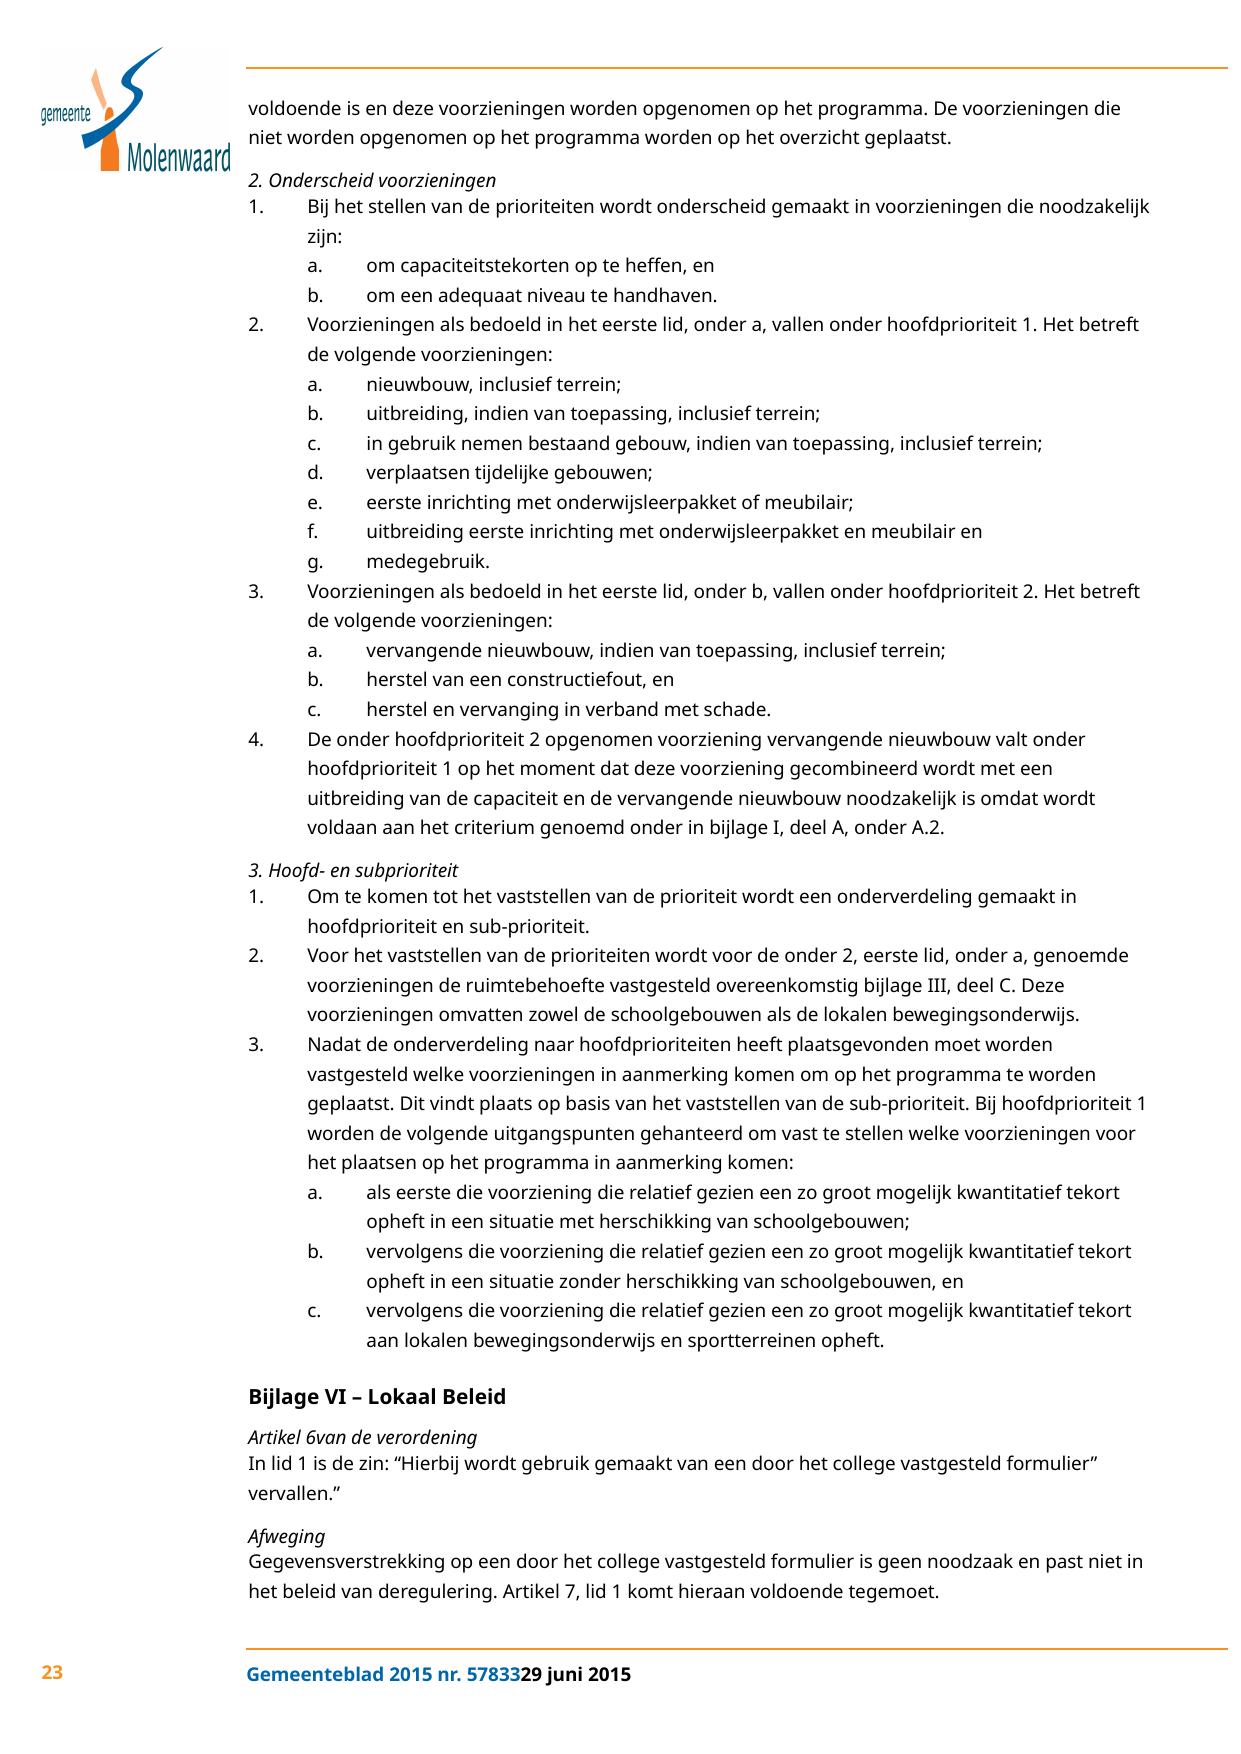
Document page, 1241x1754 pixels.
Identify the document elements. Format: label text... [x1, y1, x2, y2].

list uitbreiding, indien van toepassing, inclusief terrein; [307, 400, 1152, 426]
list in gebruik nemen bestaand gebouw, indien van toepassing, inclusief terrein; [307, 430, 1152, 456]
list De onder hoofdprioriteit 2 opgenomen voorziening vervangende nieuwbouw valt onder hoofdprioriteit 1 op het moment dat deze voorziening gecombineerd wordt met een uitbreiding van de capaciteit en de vervangende nieuwbouw noodzakelijk is omdat wordt voldaan aan het criterium genoemd onder in bijlage I, deel A, onder A.2. [248, 726, 1152, 840]
list Voor het vaststellen van de prioriteiten wordt voor de onder 2, eerste lid, onder a, genoemde voorzieningen de ruimtebehoefte vastgesteld overeenkomstig bijlage III, deel C. Deze voorzieningen omvatten zowel de schoolgebouwen als de lokalen bewegingsonderwijs. [248, 942, 1152, 1027]
text Bijlage VI – Lokaal Beleid [248, 1382, 1152, 1411]
list vervangende nieuwbouw, indien van toepassing, inclusief terrein; [307, 637, 1152, 663]
list Bij het stellen van de prioriteiten wordt onderscheid gemaakt in voorzieningen die noodzakelijk zijn: [248, 193, 1152, 248]
text In lid 1 is de zin: “Hierbij wordt gebruik gemaakt van een door het college vastgesteld formulier” vervallen.” [248, 1450, 1152, 1505]
list nieuwbouw, inclusief terrein; [307, 371, 1152, 396]
list vervolgens die voorziening die relatief gezien een zo groot mogelijk kwantitatief tekort aan lokalen bewegingsonderwijs en sportterreinen opheft. [307, 1297, 1152, 1353]
list Voorzieningen als bedoeld in het eerste lid, onder b, vallen onder hoofdprioriteit 2. Het betreft de volgende voorzieningen: [248, 578, 1152, 633]
picture [41, 47, 231, 172]
list uitbreiding eerste inrichting met onderwijsleerpakket en meubilair en [307, 519, 1152, 544]
text voldoende is en deze voorzieningen worden opgenomen op het programma. De voorzieningen die niet worden opgenomen op het programma worden op het overzicht geplaatst. [248, 95, 1152, 150]
text 2. Onderscheid voorzieningen [248, 167, 1152, 193]
list Voorzieningen als bedoeld in het eerste lid, onder a, vallen onder hoofdprioriteit 1. Het betreft de volgende voorzieningen: [248, 312, 1152, 367]
list Om te komen tot het vaststellen van de prioriteit wordt een onderverdeling gemaakt in hoofdprioriteit en sub-prioriteit. [248, 883, 1152, 939]
list als eerste die voorziening die relatief gezien een zo groot mogelijk kwantitatief tekort opheft in een situatie met herschikking van schoolgebouwen; [307, 1179, 1152, 1234]
text Artikel 6van de verordening [248, 1424, 1152, 1450]
list eerste inrichting met onderwijsleerpakket of meubilair; [307, 489, 1152, 515]
text 3. Hoofd- en subprioriteit [248, 858, 1152, 883]
text Afweging [248, 1523, 1152, 1548]
list om capaciteitstekorten op te heffen, en [307, 252, 1152, 278]
list om een adequaat niveau te handhaven. [307, 282, 1152, 308]
text Gegevensverstrekking op een door het college vastgesteld formulier is geen noodzaak en past niet in het beleid van deregulering. Artikel 7, lid 1 komt hieraan voldoende tegemoet. [248, 1548, 1152, 1604]
list Nadat de onderverdeling naar hoofdprioriteiten heeft plaatsgevonden moet worden vastgesteld welke voorzieningen in aanmerking komen om op het programma te worden geplaatst. Dit vindt plaats op basis van het vaststellen van de sub-prioriteit. Bij hoofdprioriteit 1 worden de volgende uitgangspunten gehanteerd om vast te stellen welke voorzieningen voor het plaatsen op het programma in aanmerking komen: [248, 1031, 1152, 1175]
list verplaatsen tijdelijke gebouwen; [307, 459, 1152, 485]
list herstel en vervanging in verband met schade. [307, 696, 1152, 722]
list herstel van een constructiefout, en [307, 667, 1152, 692]
list medegebruik. [307, 548, 1152, 574]
list vervolgens die voorziening die relatief gezien een zo groot mogelijk kwantitatief tekort opheft in een situatie zonder herschikking van schoolgebouwen, en [307, 1238, 1152, 1294]
